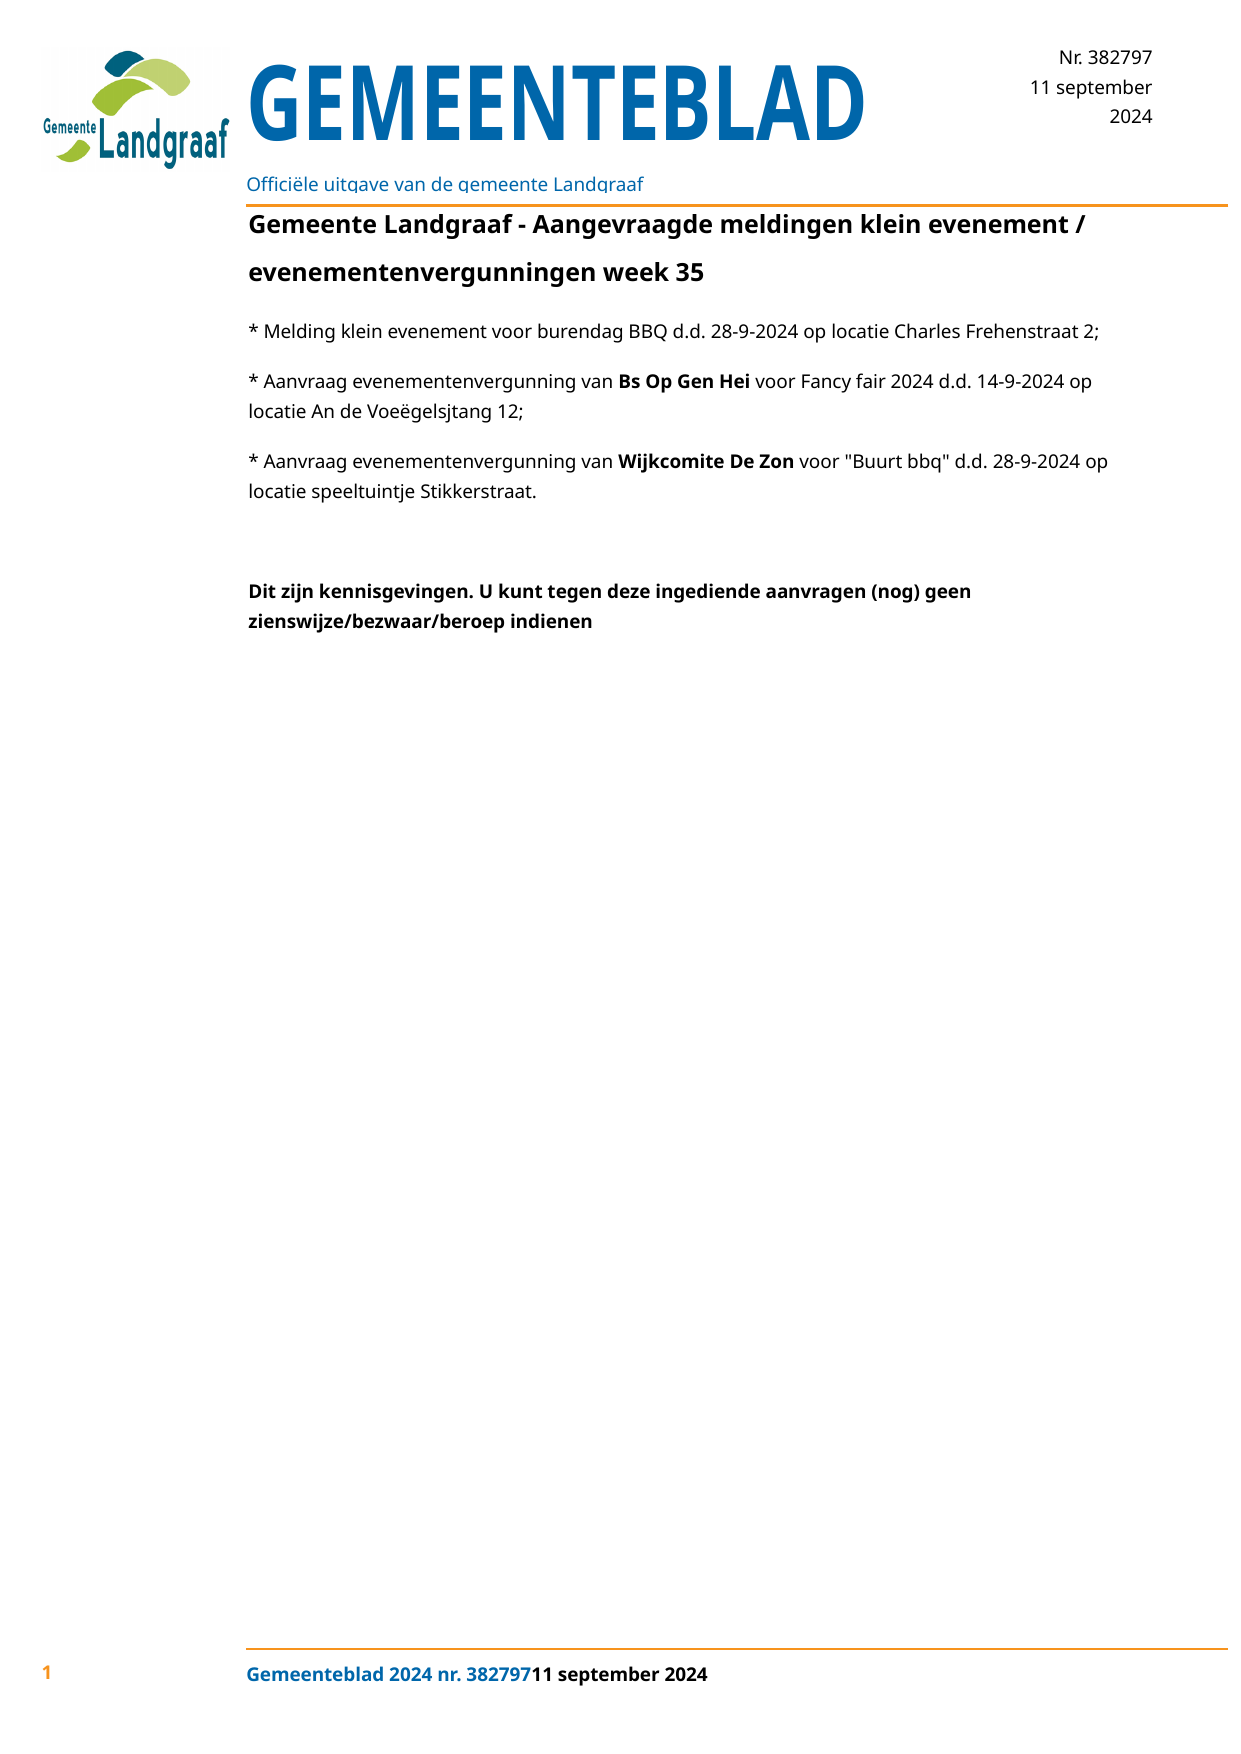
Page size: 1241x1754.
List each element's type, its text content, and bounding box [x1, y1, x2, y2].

text * Aanvraag evenementenvergunning van Wijkcomite De Zon voor "Buurt bbq" d.d. 28-9-2024 op locatie speeltuintje Stikkerstraat. [248, 448, 1152, 504]
text * Aanvraag evenementenvergunning van Bs Op Gen Hei voor Fancy fair 2024 d.d. 14-9-2024 op locatie An de Voeëgelsjtang 12; [248, 368, 1152, 424]
text Dit zijn kennisgevingen. U kunt tegen deze ingediende aanvragen (nog) geen zienswijze/bezwaar/beroep indienen [248, 579, 1152, 634]
picture [41, 47, 231, 172]
text Gemeente Landgraaf - Aangevraagde meldingen klein evenement / evenementenvergunningen week 35 [248, 207, 1152, 288]
text * Melding klein evenement voor burendag BBQ d.d. 28-9-2024 op locatie Charles Frehenstraat 2; [248, 318, 1152, 344]
